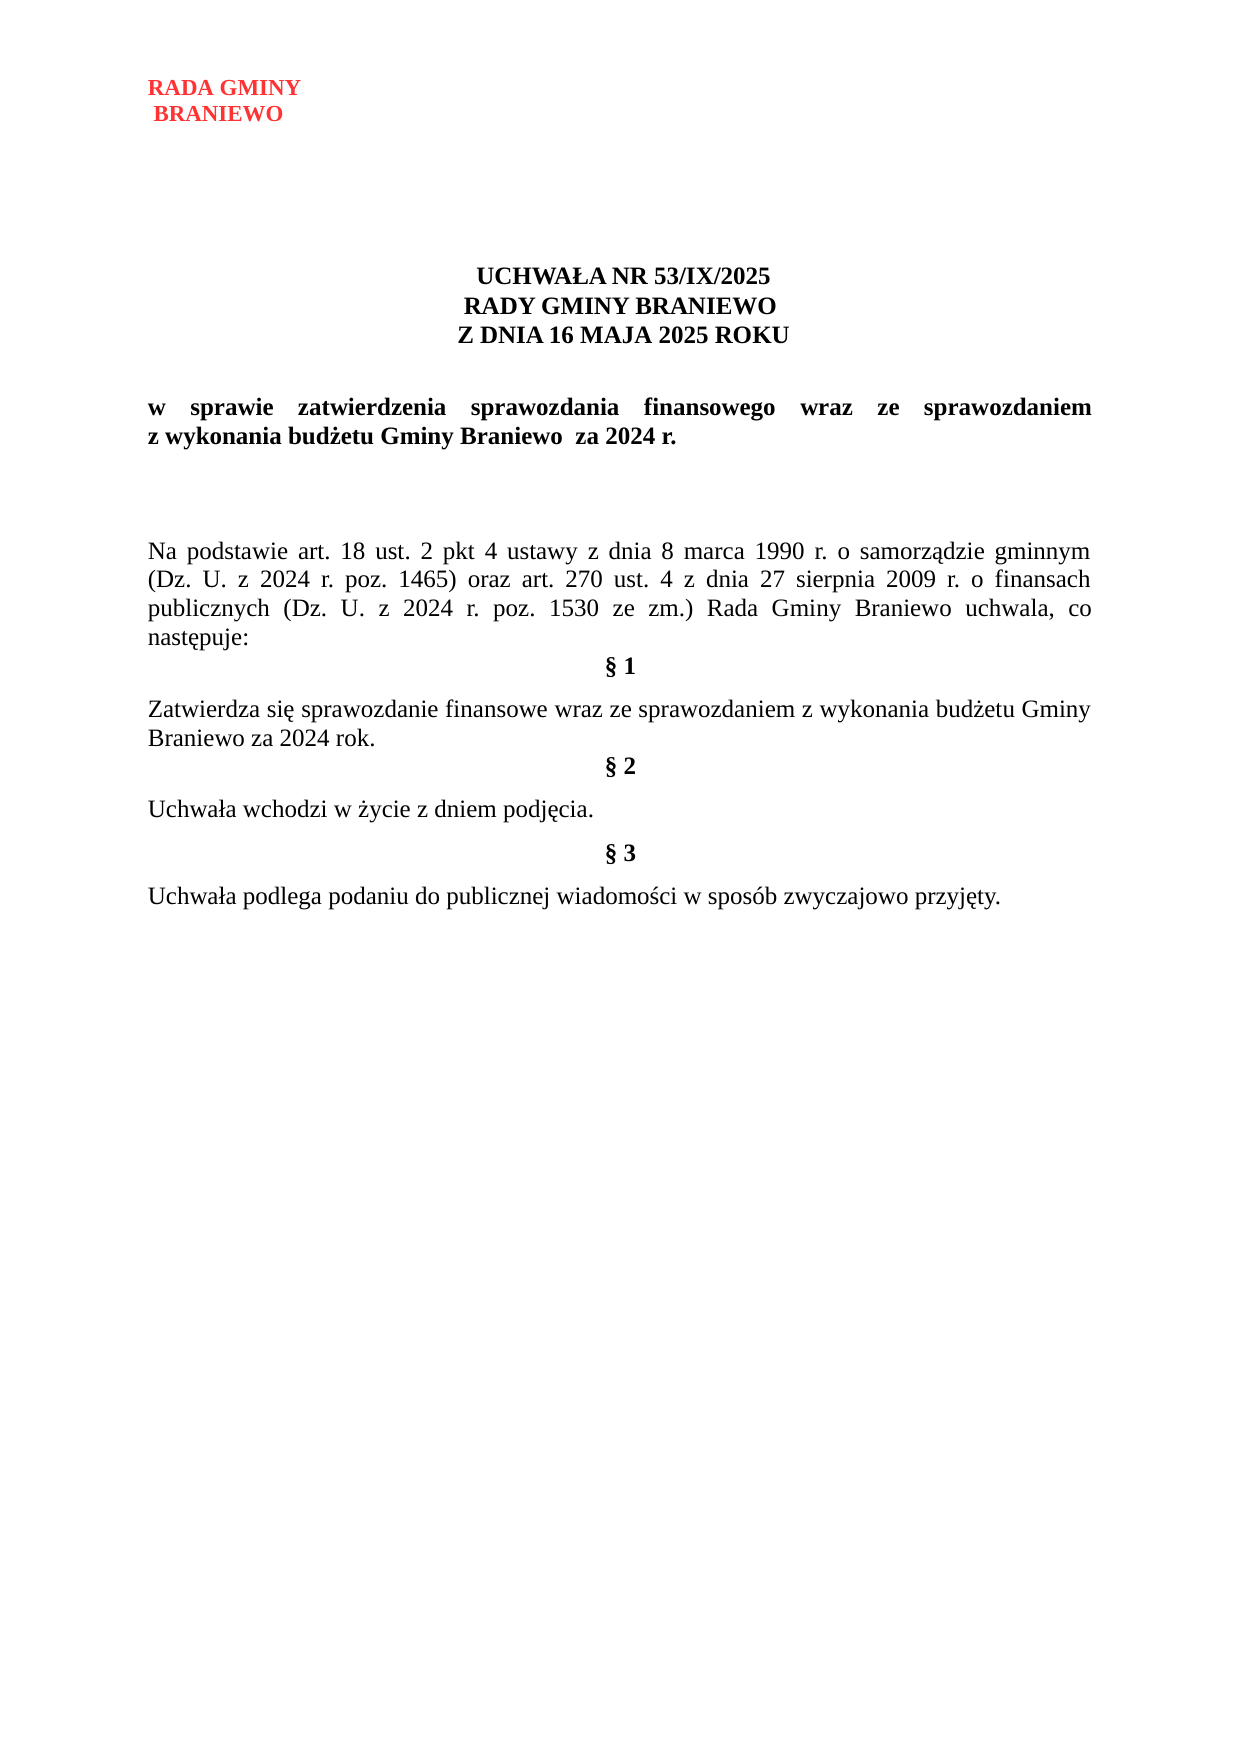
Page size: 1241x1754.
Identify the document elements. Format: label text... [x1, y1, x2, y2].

text Uchwała wchodzi w życie z dniem podjęcia. [148, 794, 1092, 823]
text § 3 [148, 838, 1092, 866]
text § 2 [148, 751, 1092, 780]
text Z DNIA 16 MAJA 2025 ROKU [148, 320, 1092, 349]
text Zatwierdza się sprawozdanie finansowe wraz ze sprawozdaniem z wykonania budżetu Gminy Braniewo za 2024 rok. [148, 694, 1092, 751]
text w sprawie zatwierdzenia sprawozdania finansowego wraz ze sprawozdaniem z wykonania budżetu Gminy Braniewo za 2024 r. [148, 392, 1092, 449]
text Uchwała podlega podaniu do publicznej wiadomości w sposób zwyczajowo przyjęty. [148, 881, 1092, 909]
text UCHWAŁA NR 53/IX/2025 [148, 257, 1092, 291]
text § 1 [148, 651, 1092, 679]
text RADY GMINY BRANIEWO [148, 291, 1092, 320]
text Na podstawie art. 18 ust. 2 pkt 4 ustawy z dnia 8 marca 1990 r. o samorządzie gminnym (Dz. U. z 2024 r. poz. 1465) oraz art. 270 ust. 4 z dnia 27 sierpnia 2009 r. o finansach publicznych (Dz. U. z 2024 r. poz. 1530 ze zm.) Rada Gminy Braniewo uchwala, co następuje: [148, 536, 1092, 651]
